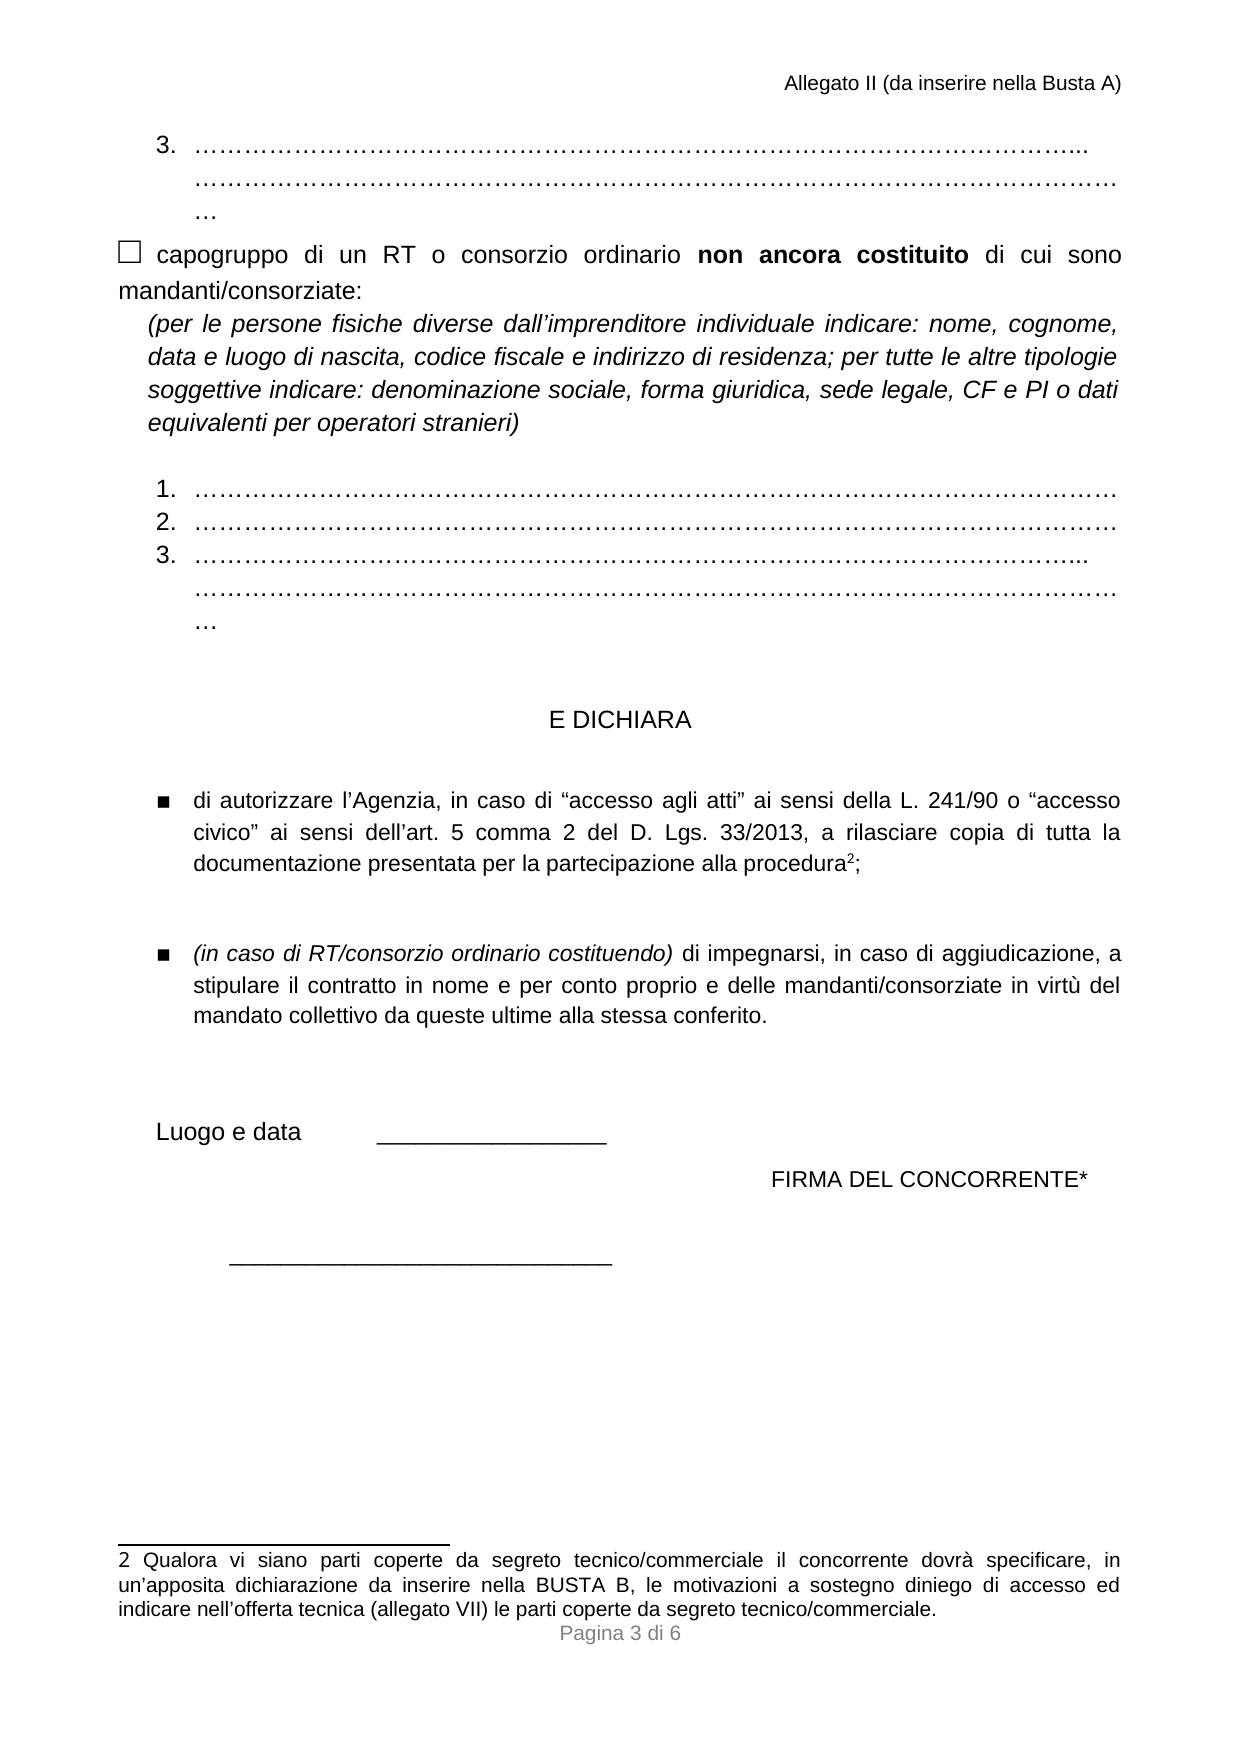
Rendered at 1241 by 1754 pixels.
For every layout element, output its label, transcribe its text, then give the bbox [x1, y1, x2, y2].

text E DICHIARA [118, 705, 1122, 734]
list ………………………………………………………………………………………………… [156, 507, 1122, 536]
text Luogo e data __________________ [156, 1117, 1122, 1146]
text ______________________________ [156, 1213, 1122, 1266]
list (in caso di RT/consorzio ordinario costituendo) di impegnarsi, in caso di aggiudicazione, a stipulare il contratto in nome e per conto proprio e delle mandanti/consorziate in virtù del mandato collettivo da queste ultime alla stessa conferito. [156, 937, 1122, 1028]
list Qualora vi siano parti coperte da segreto tecnico/commerciale il concorrente dovrà specificare, in un’apposita dichiarazione da inserire nella BUSTA B, le motivazioni a sostegno diniego di accesso ed indicare nell’offerta tecnica (allegato VII) le parti coperte da segreto tecnico/commerciale. [118, 1545, 1122, 1621]
list ……………………………………………………………………………………………...…………………………………………………………………………………………………… [156, 540, 1122, 635]
list ……………………………………………………………………………………………...…………………………………………………………………………………………………… [156, 129, 1122, 224]
text □ capogruppo di un RT o consorzio ordinario non ancora costituito di cui sono mandanti/consorziate: [118, 229, 1122, 305]
list ………………………………………………………………………………………………… [156, 474, 1122, 503]
text FIRMA DEL CONCORRENTE* [156, 1166, 1122, 1193]
text (per le persone fisiche diverse dall’imprenditore individuale indicare: nome, cognome, data e luogo di nascita, codice fiscale e indirizzo di residenza; per tutte le altre tipologie soggettive indicare: denominazione sociale, forma giuridica, sede legale, CF e PI o dati equivalenti per operatori stranieri) [148, 309, 1122, 437]
list di autorizzare l’Agenzia, in caso di “accesso agli atti” ai sensi della L. 241/90 o “accesso civico” ai sensi dell’art. 5 comma 2 del D. Lgs. 33/2013, a rilasciare copia di tutta la documentazione presentata per la partecipazione alla procedura; [156, 784, 1122, 877]
